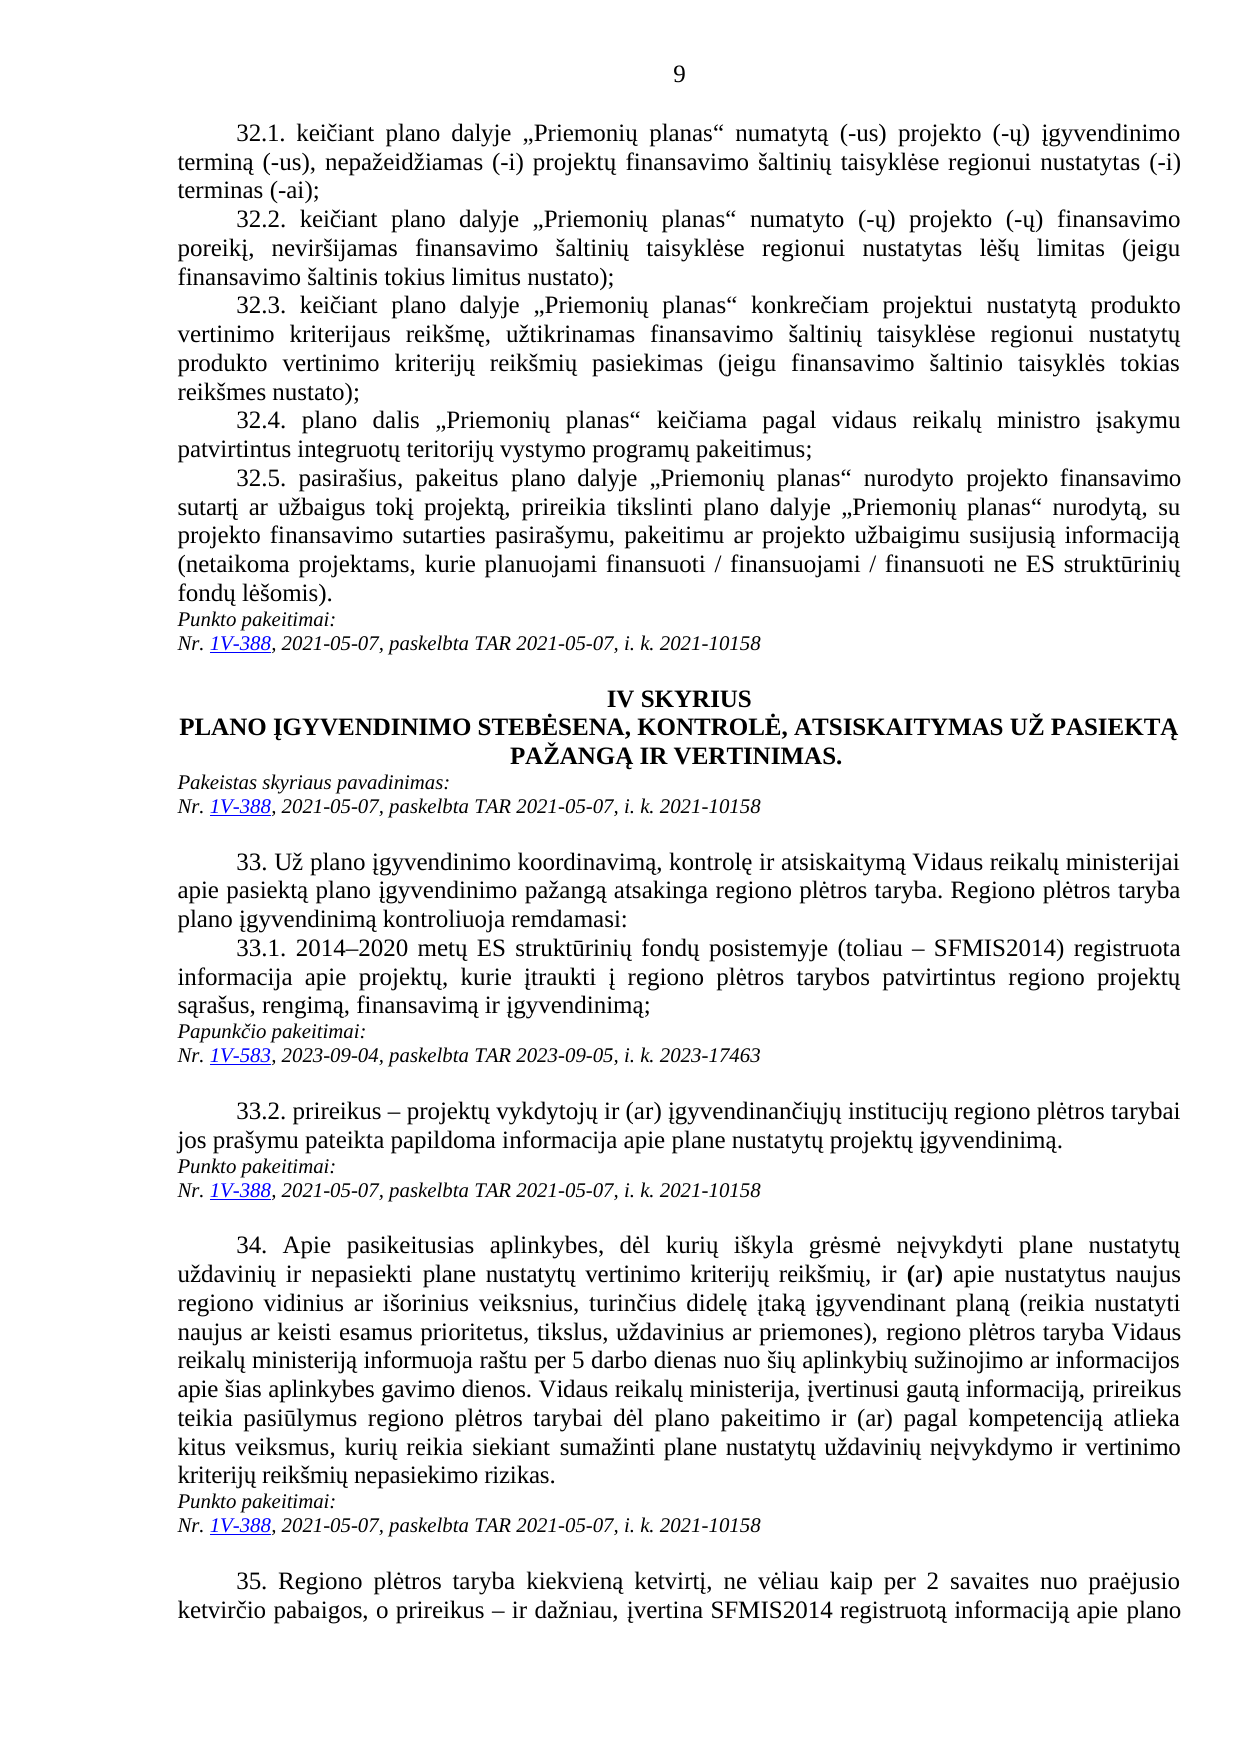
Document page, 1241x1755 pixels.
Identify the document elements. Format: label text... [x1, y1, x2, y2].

text Punkto pakeitimai: [177, 1154, 1181, 1178]
text Punkto pakeitimai: [177, 1489, 1181, 1513]
text 32.4. plano dalis „Priemonių planas“ keičiama pagal vidaus reikalų ministro įsakymu patvirtintus integruotų teritorijų vystymo programų pakeitimus; [177, 406, 1181, 463]
text Nr. 1V-388, 2021-05-07, paskelbta TAR 2021-05-07, i. k. 2021-10158 [177, 794, 1181, 818]
text 35. Regiono plėtros taryba kiekvieną ketvirtį, ne vėliau kaip per 2 savaites nuo praėjusio ketvirčio pabaigos, o prireikus – ir dažniau, įvertina SFMIS2014 registruotą informaciją apie plano [177, 1566, 1181, 1624]
text 32.3. keičiant plano dalyje „Priemonių planas“ konkrečiam projektui nustatytą produkto vertinimo kriterijaus reikšmę, užtikrinamas finansavimo šaltinių taisyklėse regionui nustatytų produkto vertinimo kriterijų reikšmių pasiekimas (jeigu finansavimo šaltinio taisyklės tokias reikšmes nustato); [177, 291, 1181, 406]
text 32.2. keičiant plano dalyje „Priemonių planas“ numatyto (-ų) projekto (-ų) finansavimo poreikį, neviršijamas finansavimo šaltinių taisyklėse regionui nustatytas lėšų limitas (jeigu finansavimo šaltinis tokius limitus nustato); [177, 204, 1181, 291]
text 33.2. prireikus – projektų vykdytojų ir (ar) įgyvendinančiųjų institucijų regiono plėtros tarybai jos prašymu pateikta papildoma informacija apie plane nustatytų projektų įgyvendinimą. [177, 1096, 1181, 1154]
text 33. Už plano įgyvendinimo koordinavimą, kontrolę ir atsiskaitymą Vidaus reikalų ministerijai apie pasiektą plano įgyvendinimo pažangą atsakinga regiono plėtros taryba. Regiono plėtros taryba plano įgyvendinimą kontroliuoja remdamasi: [177, 847, 1181, 933]
text Papunkčio pakeitimai: [177, 1019, 1181, 1043]
text 34. Apie pasikeitusias aplinkybes, dėl kurių iškyla grėsmė neįvykdyti plane nustatytų uždavinių ir nepasiekti plane nustatytų vertinimo kriterijų reikšmių, ir (ar) apie nustatytus naujus regiono vidinius ar išorinius veiksnius, turinčius didelę įtaką įgyvendinant planą (reikia nustatyti naujus ar keisti esamus prioritetus, tikslus, uždavinius ar priemones), regiono plėtros taryba Vidaus reikalų ministeriją informuoja raštu per 5 darbo dienas nuo šių aplinkybių sužinojimo ar informacijos apie šias aplinkybes gavimo dienos. Vidaus reikalų ministerija, įvertinusi gautą informaciją, prireikus teikia pasiūlymus regiono plėtros tarybai dėl plano pakeitimo ir (ar) pagal kompetenciją atlieka kitus veiksmus, kurių reikia siekiant sumažinti plane nustatytų uždavinių neįvykdymo ir vertinimo kriterijų reikšmių nepasiekimo rizikas. [177, 1231, 1181, 1489]
text 33.1. 2014–2020 metų ES struktūrinių fondų posistemyje (toliau – SFMIS2014) registruota informacija apie projektų, kurie įtraukti į regiono plėtros tarybos patvirtintus regiono projektų sąrašus, rengimą, finansavimą ir įgyvendinimą; [177, 933, 1181, 1019]
text 32.5. pasirašius, pakeitus plano dalyje „Priemonių planas“ nurodyto projekto finansavimo sutartį ar užbaigus tokį projektą, prireikia tikslinti plano dalyje „Priemonių planas“ nurodytą, su projekto finansavimo sutarties pasirašymu, pakeitimu ar projekto užbaigimu susijusią informaciją (netaikoma projektams, kurie planuojami finansuoti / finansuojami / finansuoti ne ES struktūrinių fondų lėšomis). [177, 463, 1181, 607]
text Nr. 1V-388, 2021-05-07, paskelbta TAR 2021-05-07, i. k. 2021-10158 [177, 1513, 1181, 1537]
text 32.1. keičiant plano dalyje „Priemonių planas“ numatytą (-us) projekto (-ų) įgyvendinimo terminą (-us), nepažeidžiamas (-i) projektų finansavimo šaltinių taisyklėse regionui nustatytas (-i) terminas (-ai); [177, 118, 1181, 204]
text Nr. 1V-583, 2023-09-04, paskelbta TAR 2023-09-05, i. k. 2023-17463 [177, 1043, 1181, 1067]
text Punkto pakeitimai: [177, 607, 1181, 631]
text Pakeistas skyriaus pavadinimas: [177, 770, 1181, 794]
text Nr. 1V-388, 2021-05-07, paskelbta TAR 2021-05-07, i. k. 2021-10158 [177, 631, 1181, 655]
text Nr. 1V-388, 2021-05-07, paskelbta TAR 2021-05-07, i. k. 2021-10158 [177, 1178, 1181, 1202]
text IV SKYRIUS [177, 684, 1181, 712]
text PLANO ĮGYVENDINIMO STEBĖSENA, KONTROLĖ, ATSISKAITYMAS UŽ PASIEKTĄ PAŽANGĄ IR VERTINIMAS. [177, 712, 1181, 770]
